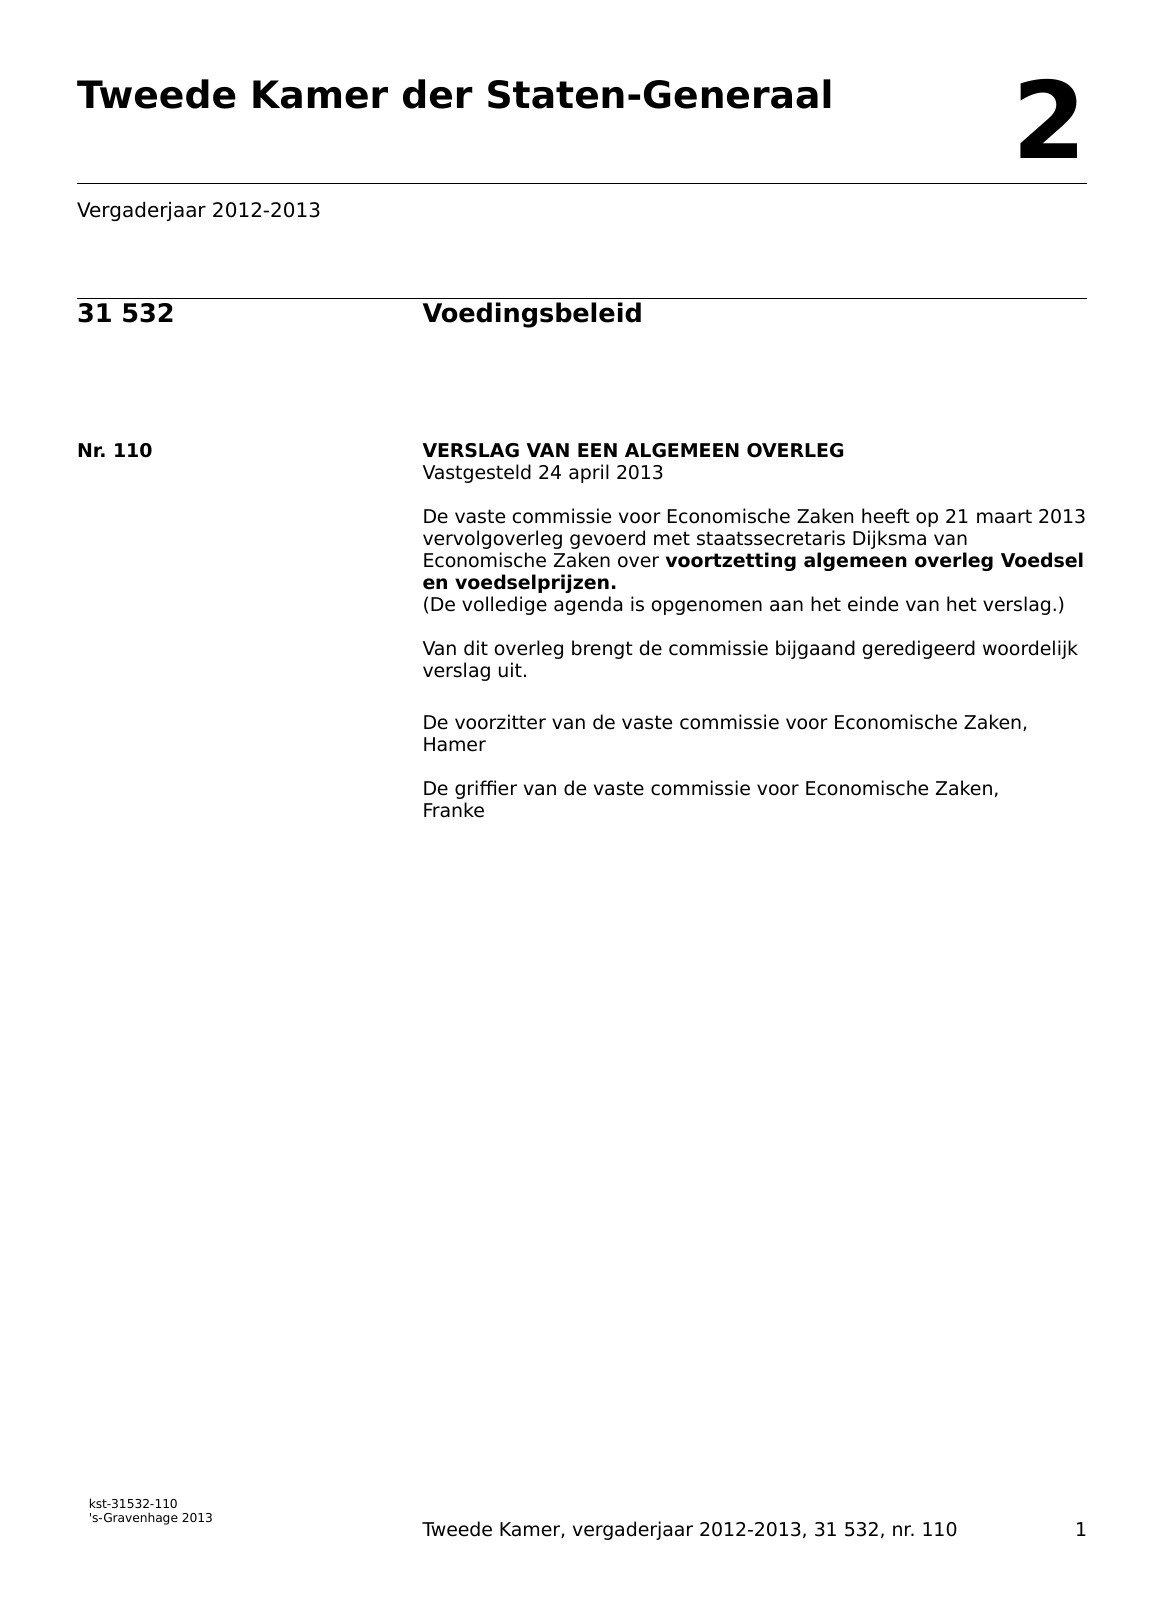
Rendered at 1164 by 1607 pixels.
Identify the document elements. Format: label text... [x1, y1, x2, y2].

text Van dit overleg brengt de commissie bijgaand geredigeerd woordelijk verslag uit. [422, 638, 1087, 682]
table_header Tweede Kamer der Staten-Generaal [77, 59, 886, 183]
subtitle 31 532 Voedingsbeleid [77, 299, 1087, 329]
text kst-31532-110 [88, 1497, 323, 1511]
text De voorzitter van de vaste commissie voor Economische Zaken, Hamer [422, 712, 1087, 756]
text De vaste commissie voor Economische Zaken heeft op 21 maart 2013 vervolgoverleg gevoerd met staatssecretaris Dijksma van Economische Zaken over voortzetting algemeen overleg Voedsel en voedselprijzen. [422, 506, 1087, 594]
subtitle Nr. 110 VERSLAG VAN EEN ALGEMEEN OVERLEG [77, 440, 1087, 462]
text (De volledige agenda is opgenomen aan het einde van het verslag.) [422, 594, 1087, 616]
text Vastgesteld 24 april 2013 [422, 462, 1087, 484]
table_cell Vergaderjaar 2012-2013 [77, 184, 1087, 298]
text De griffier van de vaste commissie voor Economische Zaken, Franke [422, 778, 1087, 822]
table_header 2 [886, 59, 1087, 183]
text 's-Gravenhage 2013 [88, 1511, 323, 1525]
